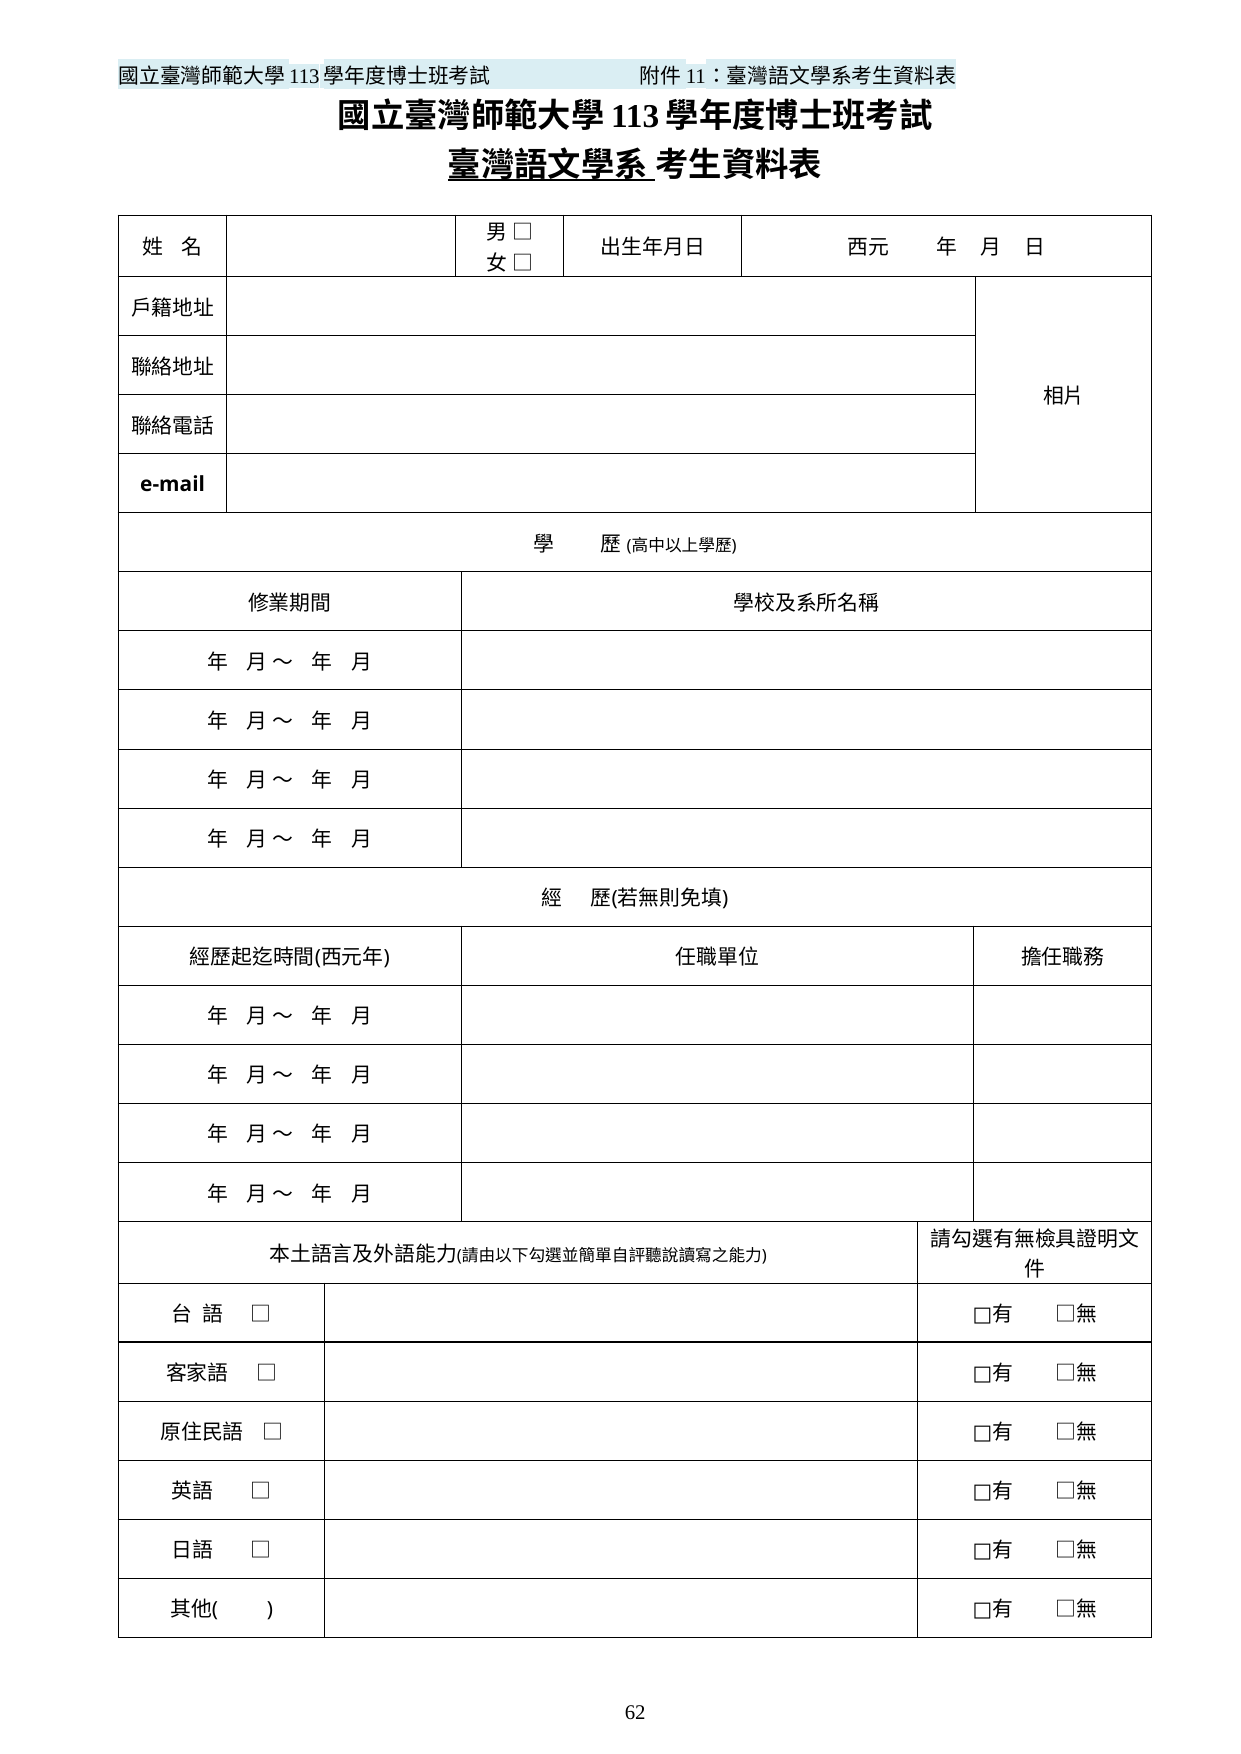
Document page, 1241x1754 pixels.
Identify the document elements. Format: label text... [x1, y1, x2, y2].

table_cell 學校及系所名稱 [462, 572, 1151, 630]
text 國立臺灣師範大學113學年度博士班考試 [118, 89, 1152, 137]
table_cell 客家語 □ [119, 1343, 324, 1401]
table_cell 年 月 ～ 年 月 [119, 1163, 461, 1221]
table_cell 擔任職務 [974, 927, 1151, 985]
table_cell [227, 336, 975, 394]
table_cell [462, 1104, 973, 1162]
table_cell □有 □無 [918, 1343, 1151, 1401]
table_cell 英語 □ [119, 1461, 324, 1519]
table_cell [462, 986, 973, 1044]
text 臺灣語文學系 考生資料表 [118, 137, 1152, 186]
table_header 西元 年 月 日 [742, 216, 1151, 276]
table_cell 年 月 ～ 年 月 [119, 631, 461, 689]
table_cell 修業期間 [119, 572, 461, 630]
table_cell 任職單位 [462, 927, 973, 985]
table_cell □有 □無 [918, 1579, 1151, 1637]
table_cell 年 月 ～ 年 月 [119, 750, 461, 807]
table_cell 學 歷 (高中以上學歷) [119, 513, 1151, 571]
table_cell [462, 750, 1151, 807]
table_cell 年 月 ～ 年 月 [119, 690, 461, 748]
table_cell [325, 1284, 917, 1341]
table_cell [325, 1461, 917, 1519]
table_cell 年 月 ～ 年 月 [119, 809, 461, 867]
table_cell 日語 □ [119, 1520, 324, 1578]
table_cell 聯絡地址 [119, 336, 226, 394]
table_cell □有 □無 [918, 1284, 1151, 1341]
table_cell [974, 1104, 1151, 1162]
table_cell 年 月 ～ 年 月 [119, 1104, 461, 1162]
table_cell [325, 1520, 917, 1578]
table_cell 年 月 ～ 年 月 [119, 986, 461, 1044]
table_header 男 □ 女 □ [456, 216, 563, 276]
table_cell [227, 395, 975, 453]
table_cell [325, 1402, 917, 1459]
table_cell [227, 277, 975, 335]
table_cell 經歷起迄時間(西元年) [119, 927, 461, 985]
table_cell □有 □無 [918, 1402, 1151, 1459]
table_cell [974, 986, 1151, 1044]
table_cell [462, 631, 1151, 689]
table_cell 其他( ) [119, 1579, 324, 1637]
table_header [227, 216, 455, 276]
table_cell 經 歷(若無則免填) [119, 868, 1151, 926]
table_cell [974, 1045, 1151, 1103]
table_cell 聯絡電話 [119, 395, 226, 453]
table_cell e-mail [119, 454, 226, 512]
table_cell 原住民語 □ [119, 1402, 324, 1459]
table_cell [462, 1163, 973, 1221]
table_cell 戶籍地址 [119, 277, 226, 335]
table_cell [227, 454, 975, 512]
table_cell □有 □無 [918, 1461, 1151, 1519]
table_cell [462, 1045, 973, 1103]
table_cell 請勾選有無檢具證明文件 [918, 1222, 1151, 1282]
table_cell [325, 1343, 917, 1401]
table_cell [462, 809, 1151, 867]
table_cell 台 語 □ [119, 1284, 324, 1341]
table_cell 相片 [976, 277, 1151, 512]
table_cell 本土語言及外語能力(請由以下勾選並簡單自評聽說讀寫之能力) [119, 1222, 917, 1282]
table_cell 年 月 ～ 年 月 [119, 1045, 461, 1103]
table_cell [325, 1579, 917, 1637]
table_header 姓 名 [119, 216, 226, 276]
table_cell □有 □無 [918, 1520, 1151, 1578]
table_cell [462, 690, 1151, 748]
table_cell [974, 1163, 1151, 1221]
table_header 出生年月日 [564, 216, 741, 276]
